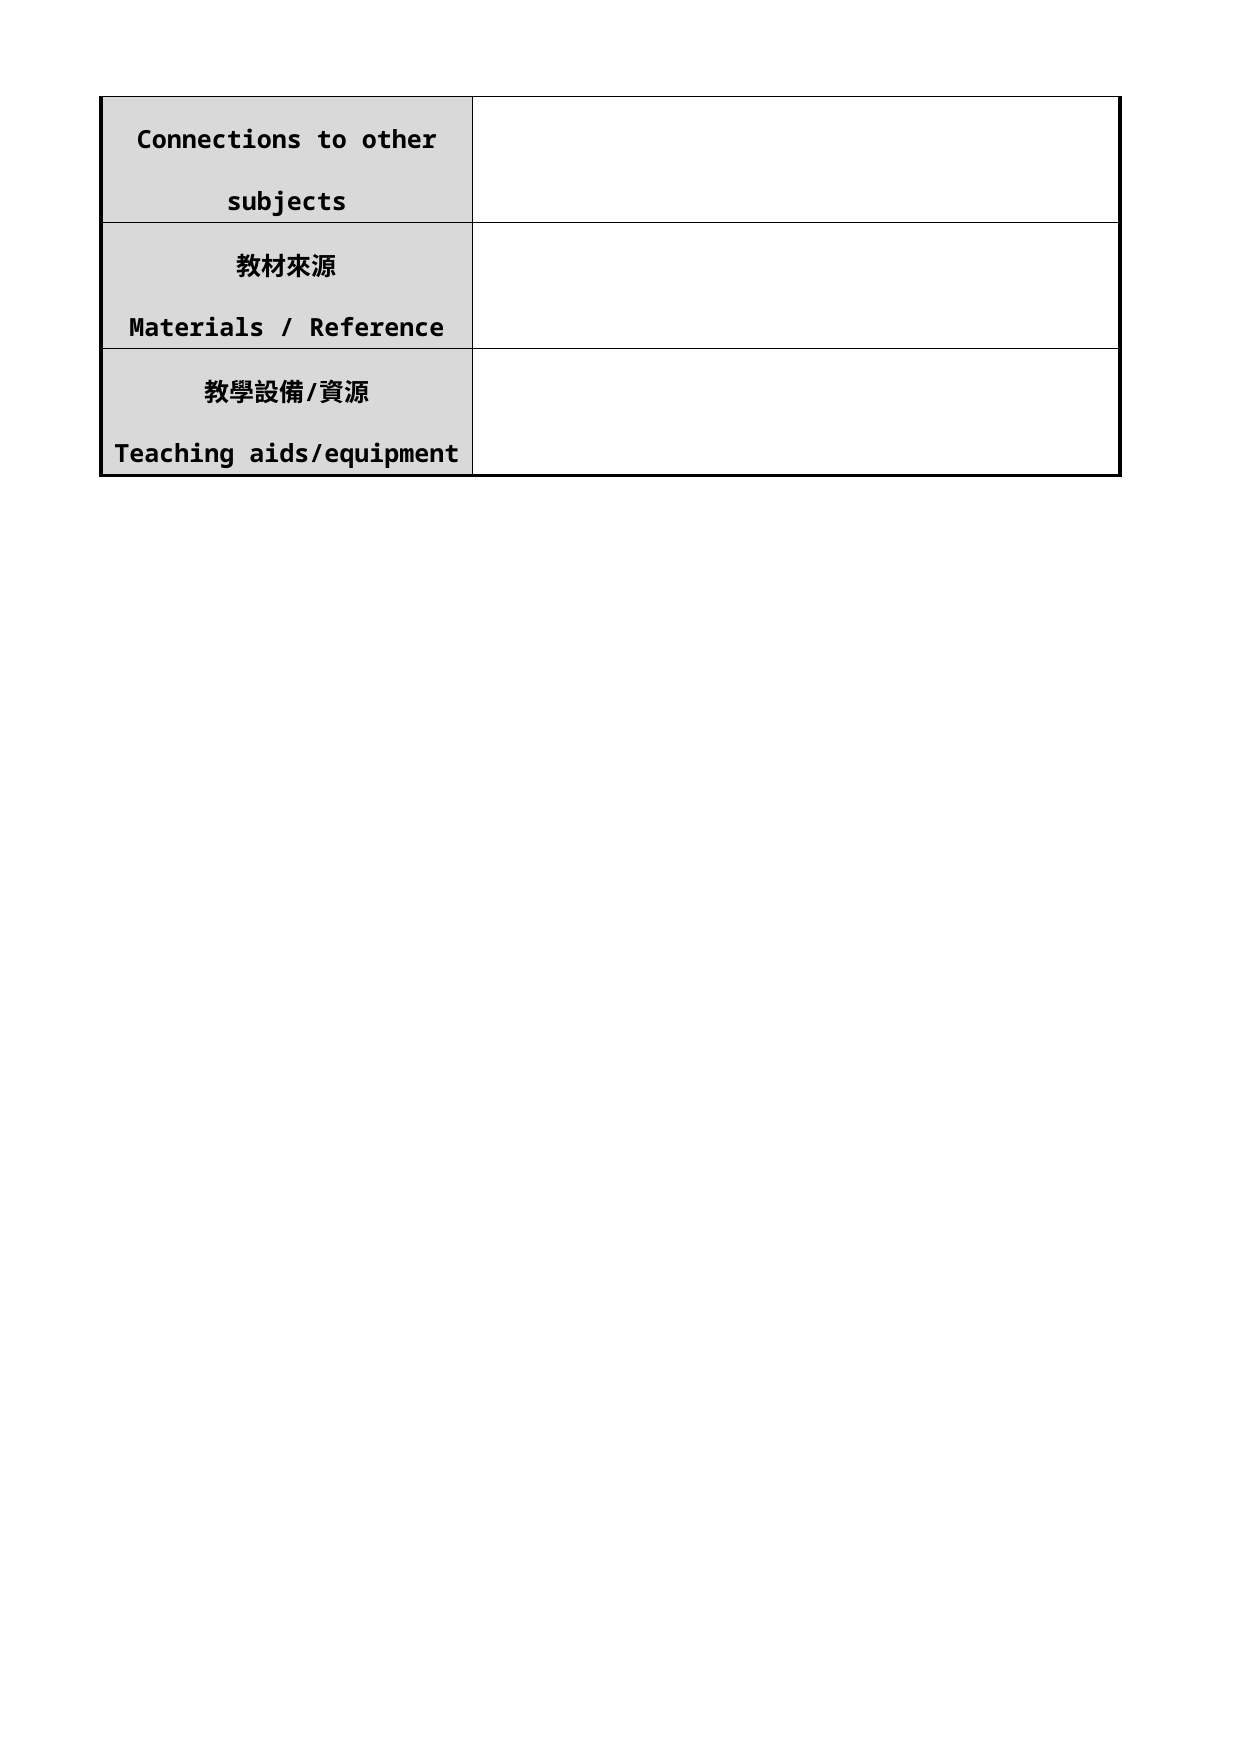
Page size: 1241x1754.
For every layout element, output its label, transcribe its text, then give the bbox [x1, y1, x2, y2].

table_cell [473, 223, 1118, 348]
table_cell Connections to other subjects [103, 97, 472, 222]
table_cell [473, 97, 1118, 222]
table_cell 教材來源 Materials / Reference [103, 223, 472, 348]
table_cell [473, 349, 1118, 474]
table_cell 教學設備/資源 Teaching aids/equipment [103, 349, 472, 474]
